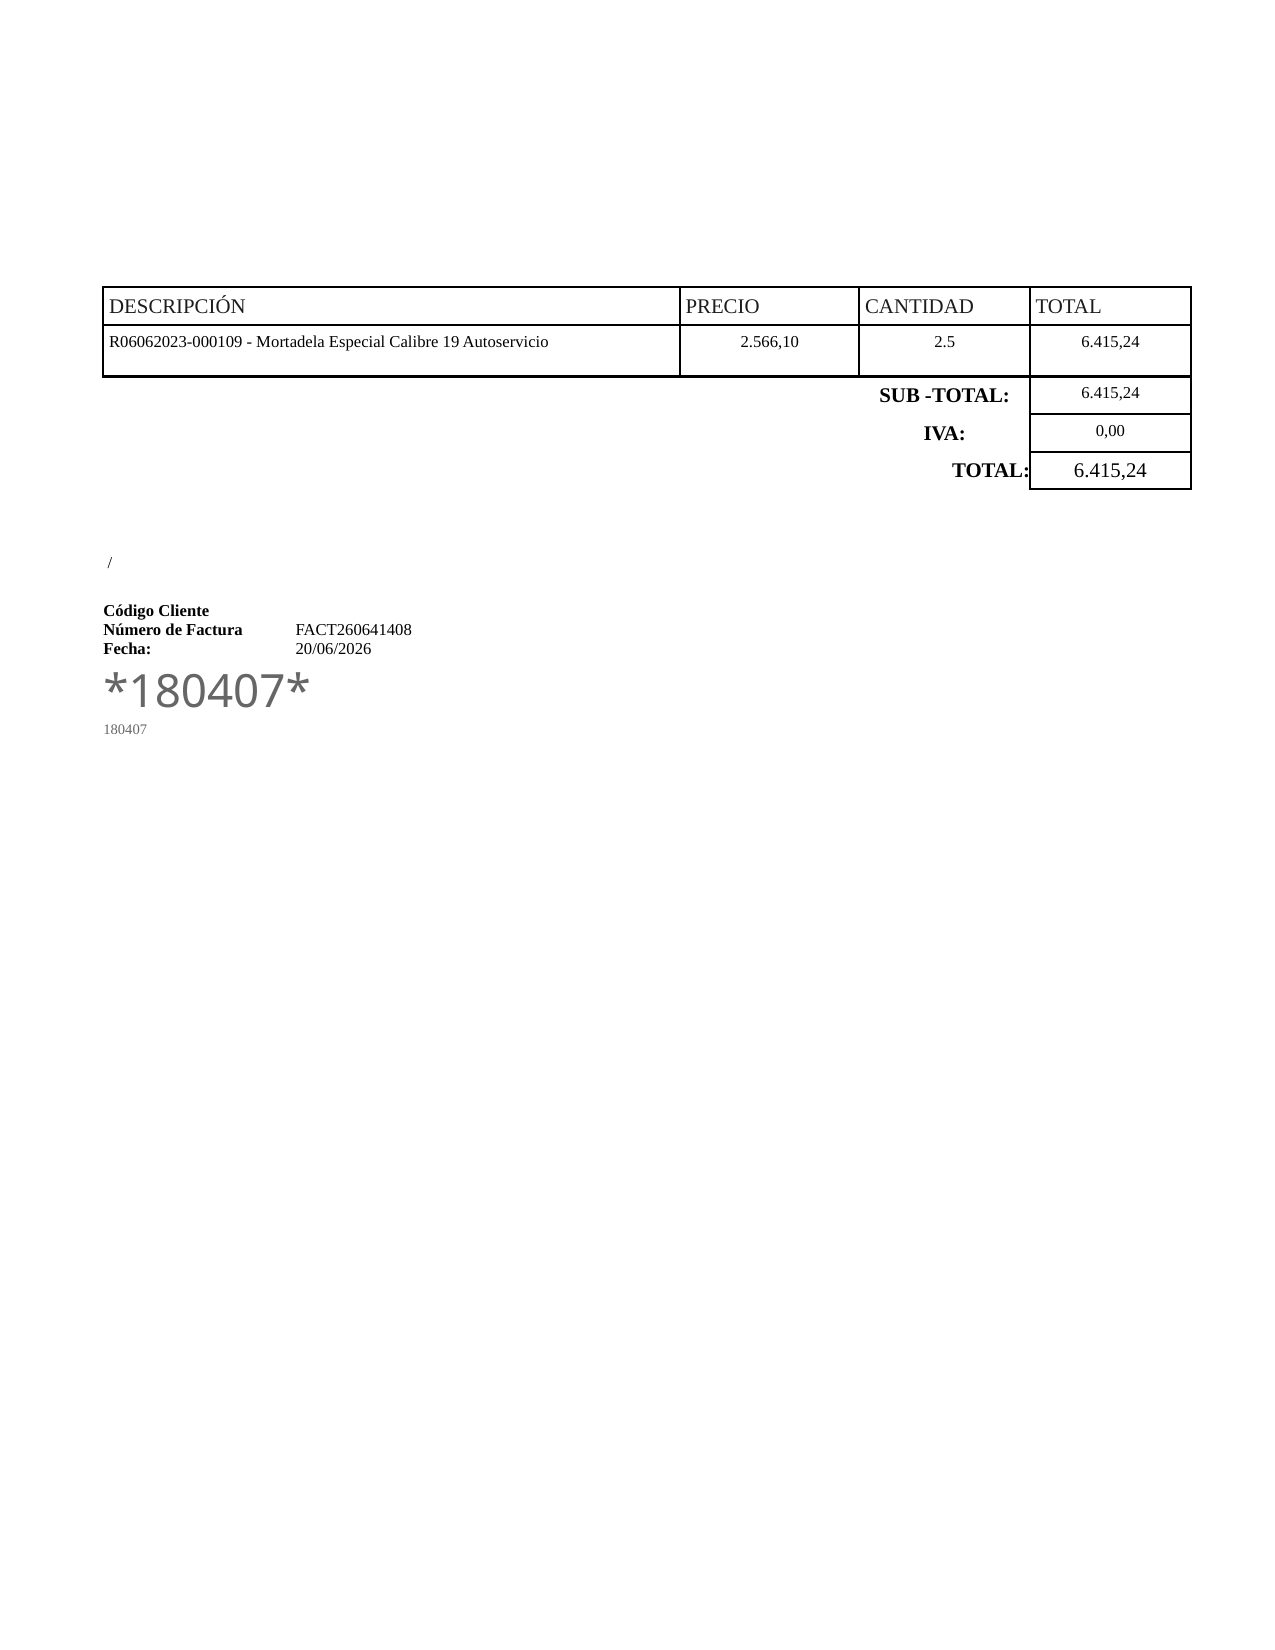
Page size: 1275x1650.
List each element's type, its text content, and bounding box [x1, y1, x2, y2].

table_cell / [103, 553, 858, 572]
table_header PRECIO [681, 288, 858, 323]
table_cell R06062023-000109 - Mortadela Especial Calibre 19 Autoservicio [104, 326, 679, 375]
table_header [295, 601, 517, 620]
table_header [103, 490, 858, 514]
table_cell 2.566,10 [681, 326, 858, 375]
table_cell 2.5 [860, 326, 1029, 375]
table_cell FACT260641408 [295, 620, 517, 639]
table_cell [103, 514, 858, 533]
table_cell SUB -TOTAL: [859, 378, 1029, 413]
table_cell Fecha: [103, 639, 295, 658]
table_cell IVA: [859, 413, 1029, 451]
table_cell 6.415,24 [1031, 453, 1190, 488]
table_cell 0,00 [1031, 415, 1190, 451]
table_header Código Cliente [103, 601, 295, 620]
table_cell TOTAL: [859, 451, 1029, 488]
table_cell 20/06/2026 [295, 639, 517, 658]
table_cell 6.415,24 [1031, 326, 1190, 375]
table_header TOTAL [1031, 288, 1190, 323]
table_cell [103, 534, 858, 553]
table_cell [103, 378, 859, 488]
text 180407 [103, 721, 1137, 737]
table_header DESCRIPCIÓN [104, 288, 679, 323]
table_cell 6.415,24 [1031, 378, 1190, 413]
table_cell Número de Factura [103, 620, 295, 639]
table_header CANTIDAD [860, 288, 1029, 323]
text *180407* [103, 658, 1137, 721]
